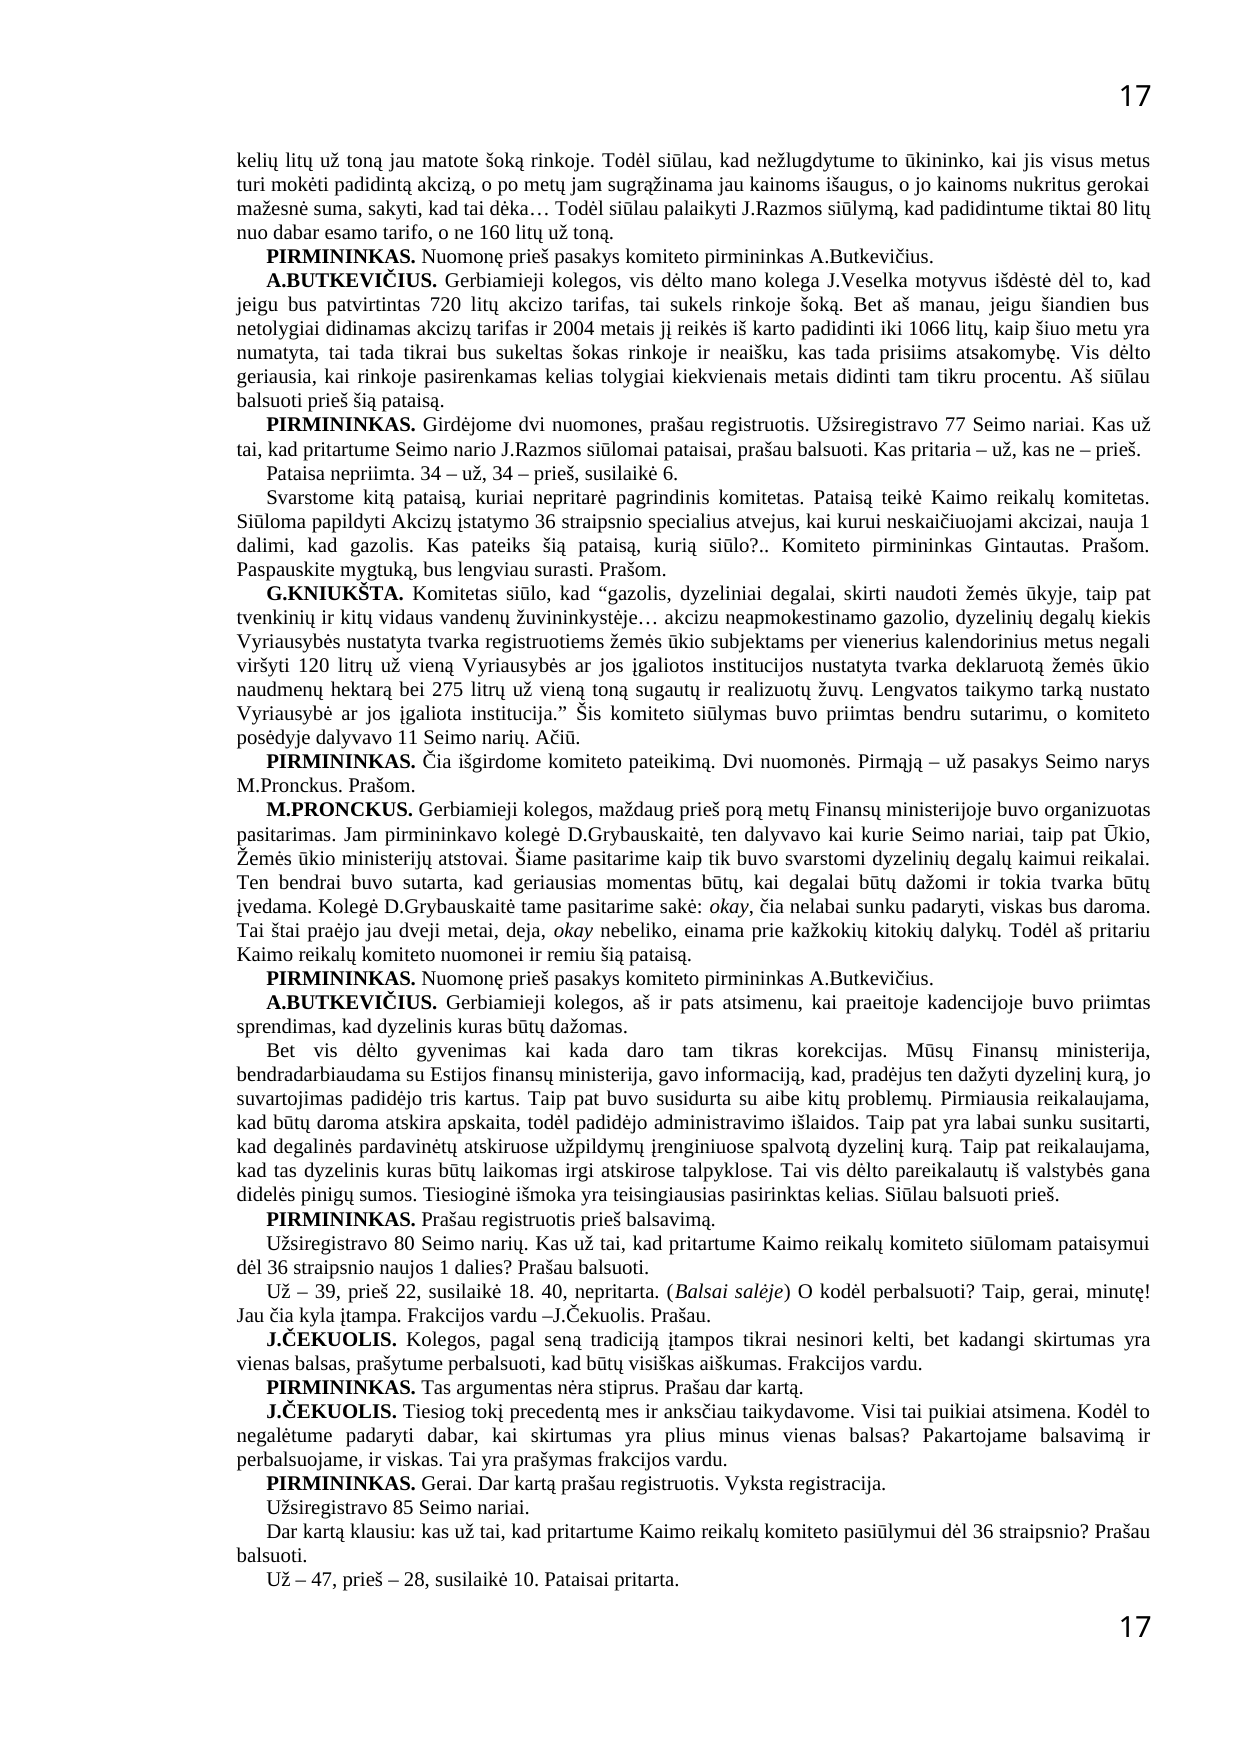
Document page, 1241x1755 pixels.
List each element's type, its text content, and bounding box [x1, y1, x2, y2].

text A.BUTKEVIČIUS. Gerbiamieji kolegos, vis dėlto mano kolega J.Veselka motyvus išdėstė dėl to, kad jeigu bus patvirtintas 720 litų akcizo tarifas, tai sukels rinkoje šoką. Bet aš manau, jeigu šiandien bus netolygiai didinamas akcizų tarifas ir 2004 metais jį reikės iš karto padidinti iki 1066 litų, kaip šiuo metu yra numatyta, tai tada tikrai bus sukeltas šokas rinkoje ir neaišku, kas tada prisiims atsakomybę. Vis dėlto geriausia, kai rinkoje pasirenkamas kelias tolygiai kiekvienais metais didinti tam tikru procentu. Aš siūlau balsuoti prieš šią pataisą. [236, 268, 1152, 412]
text J.ČEKUOLIS. Tiesiog tokį precedentą mes ir anksčiau taikydavome. Visi tai puikiai atsimena. Kodėl to negalėtume padaryti dabar, kai skirtumas yra plius minus vienas balsas? Pakartojame balsavimą ir perbalsuojame, ir viskas. Tai yra prašymas frakcijos vardu. [236, 1399, 1152, 1471]
text PIRMININKAS. Nuomonę prieš pasakys komiteto pirmininkas A.Butkevičius. [236, 244, 1152, 268]
text Už – 47, prieš – 28, susilaikė 10. Pataisai pritarta. [236, 1567, 1152, 1591]
text PIRMININKAS. Čia išgirdome komiteto pateikimą. Dvi nuomonės. Pirmąją – už pasakys Seimo narys M.Pronckus. Prašom. [236, 749, 1152, 797]
text Bet vis dėlto gyvenimas kai kada daro tam tikras korekcijas. Mūsų Finansų ministerija, bendradarbiaudama su Estijos finansų ministerija, gavo informaciją, kad, pradėjus ten dažyti dyzelinį kurą, jo suvartojimas padidėjo tris kartus. Taip pat buvo susidurta su aibe kitų problemų. Pirmiausia reikalaujama, kad būtų daroma atskira apskaita, todėl padidėjo administravimo išlaidos. Taip pat yra labai sunku susitarti, kad degalinės pardavinėtų atskiruose užpildymų įrenginiuose spalvotą dyzelinį kurą. Taip pat reikalaujama, kad tas dyzelinis kuras būtų laikomas irgi atskirose talpyklose. Tai vis dėlto pareikalautų iš valstybės gana didelės pinigų sumos. Tiesioginė išmoka yra teisingiausias pasirinktas kelias. Siūlau balsuoti prieš. [236, 1038, 1152, 1206]
text Dar kartą klausiu: kas už tai, kad pritartume Kaimo reikalų komiteto pasiūlymui dėl 36 straipsnio? Prašau balsuoti. [236, 1519, 1152, 1567]
text Svarstome kitą pataisą, kuriai nepritarė pagrindinis komitetas. Pataisą teikė Kaimo reikalų komitetas. Siūloma papildyti Akcizų įstatymo 36 straipsnio specialius atvejus, kai kurui neskaičiuojami akcizai, nauja 1 dalimi, kad gazolis. Kas pateiks šią pataisą, kurią siūlo?.. Komiteto pirmininkas Gintautas. Prašom. Paspauskite mygtuką, bus lengviau surasti. Prašom. [236, 484, 1152, 581]
text A.BUTKEVIČIUS. Gerbiamieji kolegos, aš ir pats atsimenu, kai praeitoje kadencijoje buvo priimtas sprendimas, kad dyzelinis kuras būtų dažomas. [236, 990, 1152, 1038]
text Užsiregistravo 80 Seimo narių. Kas už tai, kad pritartume Kaimo reikalų komiteto siūlomam pataisymui dėl 36 straipsnio naujos 1 dalies? Prašau balsuoti. [236, 1231, 1152, 1279]
text J.ČEKUOLIS. Kolegos, pagal seną tradiciją įtampos tikrai nesinori kelti, bet kadangi skirtumas yra vienas balsas, prašytume perbalsuoti, kad būtų visiškas aiškumas. Frakcijos vardu. [236, 1327, 1152, 1375]
text PIRMININKAS. Prašau registruotis prieš balsavimą. [236, 1206, 1152, 1231]
text M.PRONCKUS. Gerbiamieji kolegos, maždaug prieš porą metų Finansų ministerijoje buvo organizuotas pasitarimas. Jam pirmininkavo kolegė D.Grybauskaitė, ten dalyvavo kai kurie Seimo nariai, taip pat Ūkio, Žemės ūkio ministerijų atstovai. Šiame pasitarime kaip tik buvo svarstomi dyzelinių degalų kaimui reikalai. Ten bendrai buvo sutarta, kad geriausias momentas būtų, kai degalai būtų dažomi ir tokia tvarka būtų įvedama. Kolegė D.Grybauskaitė tame pasitarime sakė: okay, čia nelabai sunku padaryti, viskas bus daroma. Tai štai praėjo jau dveji metai, deja, okay nebeliko, einama prie kažkokių kitokių dalykų. Todėl aš pritariu Kaimo reikalų komiteto nuomonei ir remiu šią pataisą. [236, 797, 1152, 966]
text PIRMININKAS. Girdėjome dvi nuomones, prašau registruotis. Užsiregistravo 77 Seimo nariai. Kas už tai, kad pritartume Seimo nario J.Razmos siūlomai pataisai, prašau balsuoti. Kas pritaria – už, kas ne – prieš. [236, 412, 1152, 461]
text Už – 39, prieš 22, susilaikė 18. 40, nepritarta. (Balsai salėje) O kodėl perbalsuoti? Taip, gerai, minutę! Jau čia kyla įtampa. Frakcijos vardu –J.Čekuolis. Prašau. [236, 1279, 1152, 1327]
text Pataisa nepriimta. 34 – už, 34 – prieš, susilaikė 6. [236, 461, 1152, 484]
text G.KNIUKŠTA. Komitetas siūlo, kad “gazolis, dyzeliniai degalai, skirti naudoti žemės ūkyje, taip pat tvenkinių ir kitų vidaus vandenų žuvininkystėje… akcizu neapmokestinamo gazolio, dyzelinių degalų kiekis Vyriausybės nustatyta tvarka registruotiems žemės ūkio subjektams per vienerius kalendorinius metus negali viršyti 120 litrų už vieną Vyriausybės ar jos įgaliotos institucijos nustatyta tvarka deklaruotą žemės ūkio naudmenų hektarą bei 275 litrų už vieną toną sugautų ir realizuotų žuvų. Lengvatos taikymo tarką nustato Vyriausybė ar jos įgaliota institucija.” Šis komiteto siūlymas buvo priimtas bendru sutarimu, o komiteto posėdyje dalyvavo 11 Seimo narių. Ačiū. [236, 581, 1152, 749]
text PIRMININKAS. Gerai. Dar kartą prašau registruotis. Vyksta registracija. [236, 1471, 1152, 1495]
text kelių litų už toną jau matote šoką rinkoje. Todėl siūlau, kad nežlugdytume to ūkininko, kai jis visus metus turi mokėti padidintą akcizą, o po metų jam sugrąžinama jau kainoms išaugus, o jo kainoms nukritus gerokai mažesnė suma, sakyti, kad tai dėka… Todėl siūlau palaikyti J.Razmos siūlymą, kad padidintume tiktai 80 litų nuo dabar esamo tarifo, o ne 160 litų už toną. [236, 148, 1152, 244]
text PIRMININKAS. Nuomonę prieš pasakys komiteto pirmininkas A.Butkevičius. [236, 966, 1152, 990]
text PIRMININKAS. Tas argumentas nėra stiprus. Prašau dar kartą. [236, 1375, 1152, 1399]
text Užsiregistravo 85 Seimo nariai. [236, 1495, 1152, 1519]
